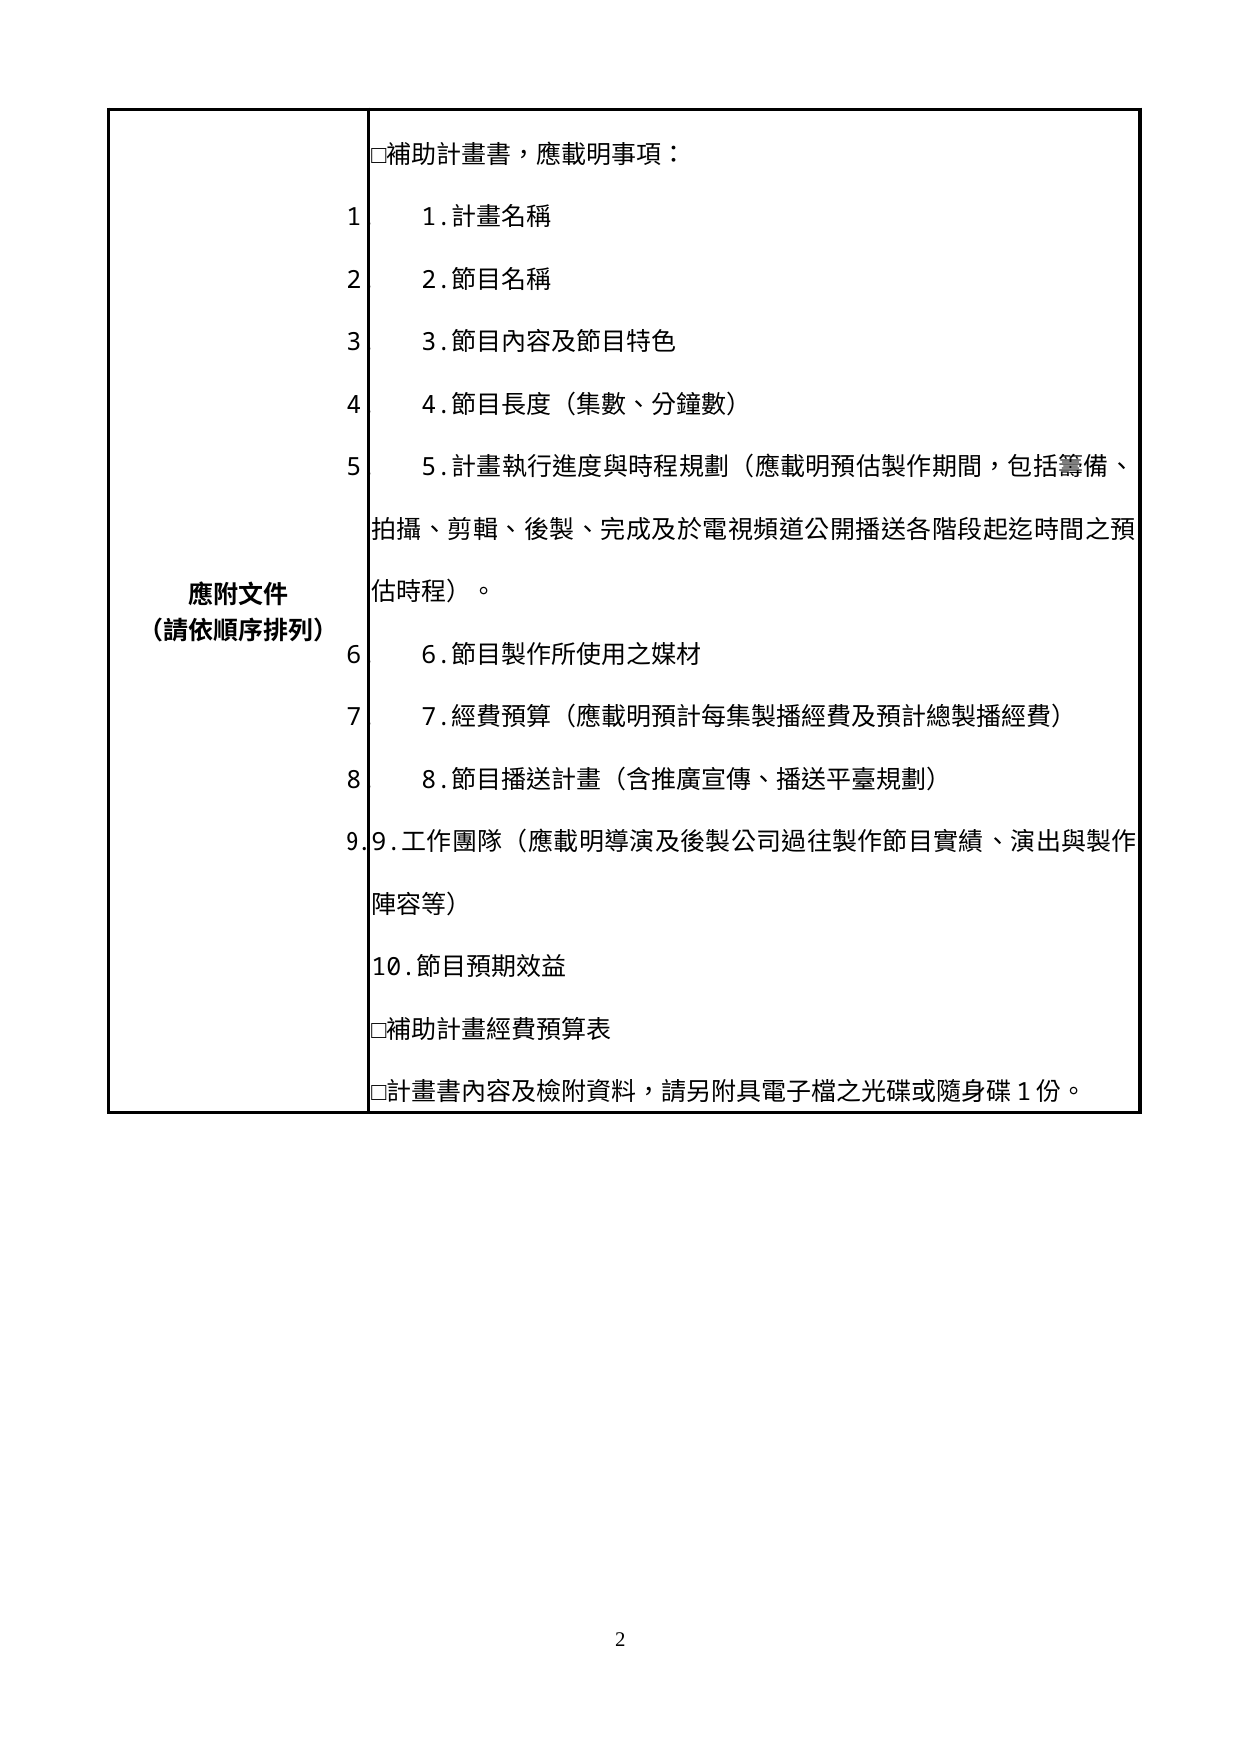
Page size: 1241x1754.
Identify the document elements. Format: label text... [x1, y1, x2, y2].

table_cell 應附文件 （請依順序排列） [110, 111, 367, 1111]
table_cell □補助計畫書，應載明事項： 1.計畫名稱 2.節目名稱 3.節目內容及節目特色 4.節目長度（集數、分鐘數） 5.計畫執行進度與時程規劃（應載明預估製作期間，包括籌備、拍攝、剪輯、後製、完成及於電視頻道公開播送各階段起迄時間之預估時程）。 6.節目製作所使用之媒材 7.經費預算（應載明預計每集製播經費及預計總製播經費） 8.節目播送計畫（含推廣宣傳、播送平臺規劃） 9.工作團隊（應載明導演及後製公司過往製作節目實績、演出與製作陣容等） 10.節目預期效益 □補助計畫經費預算表 □計畫書內容及檢附資料，請另附具電子檔之光碟或隨身碟1份。 [370, 111, 1138, 1111]
